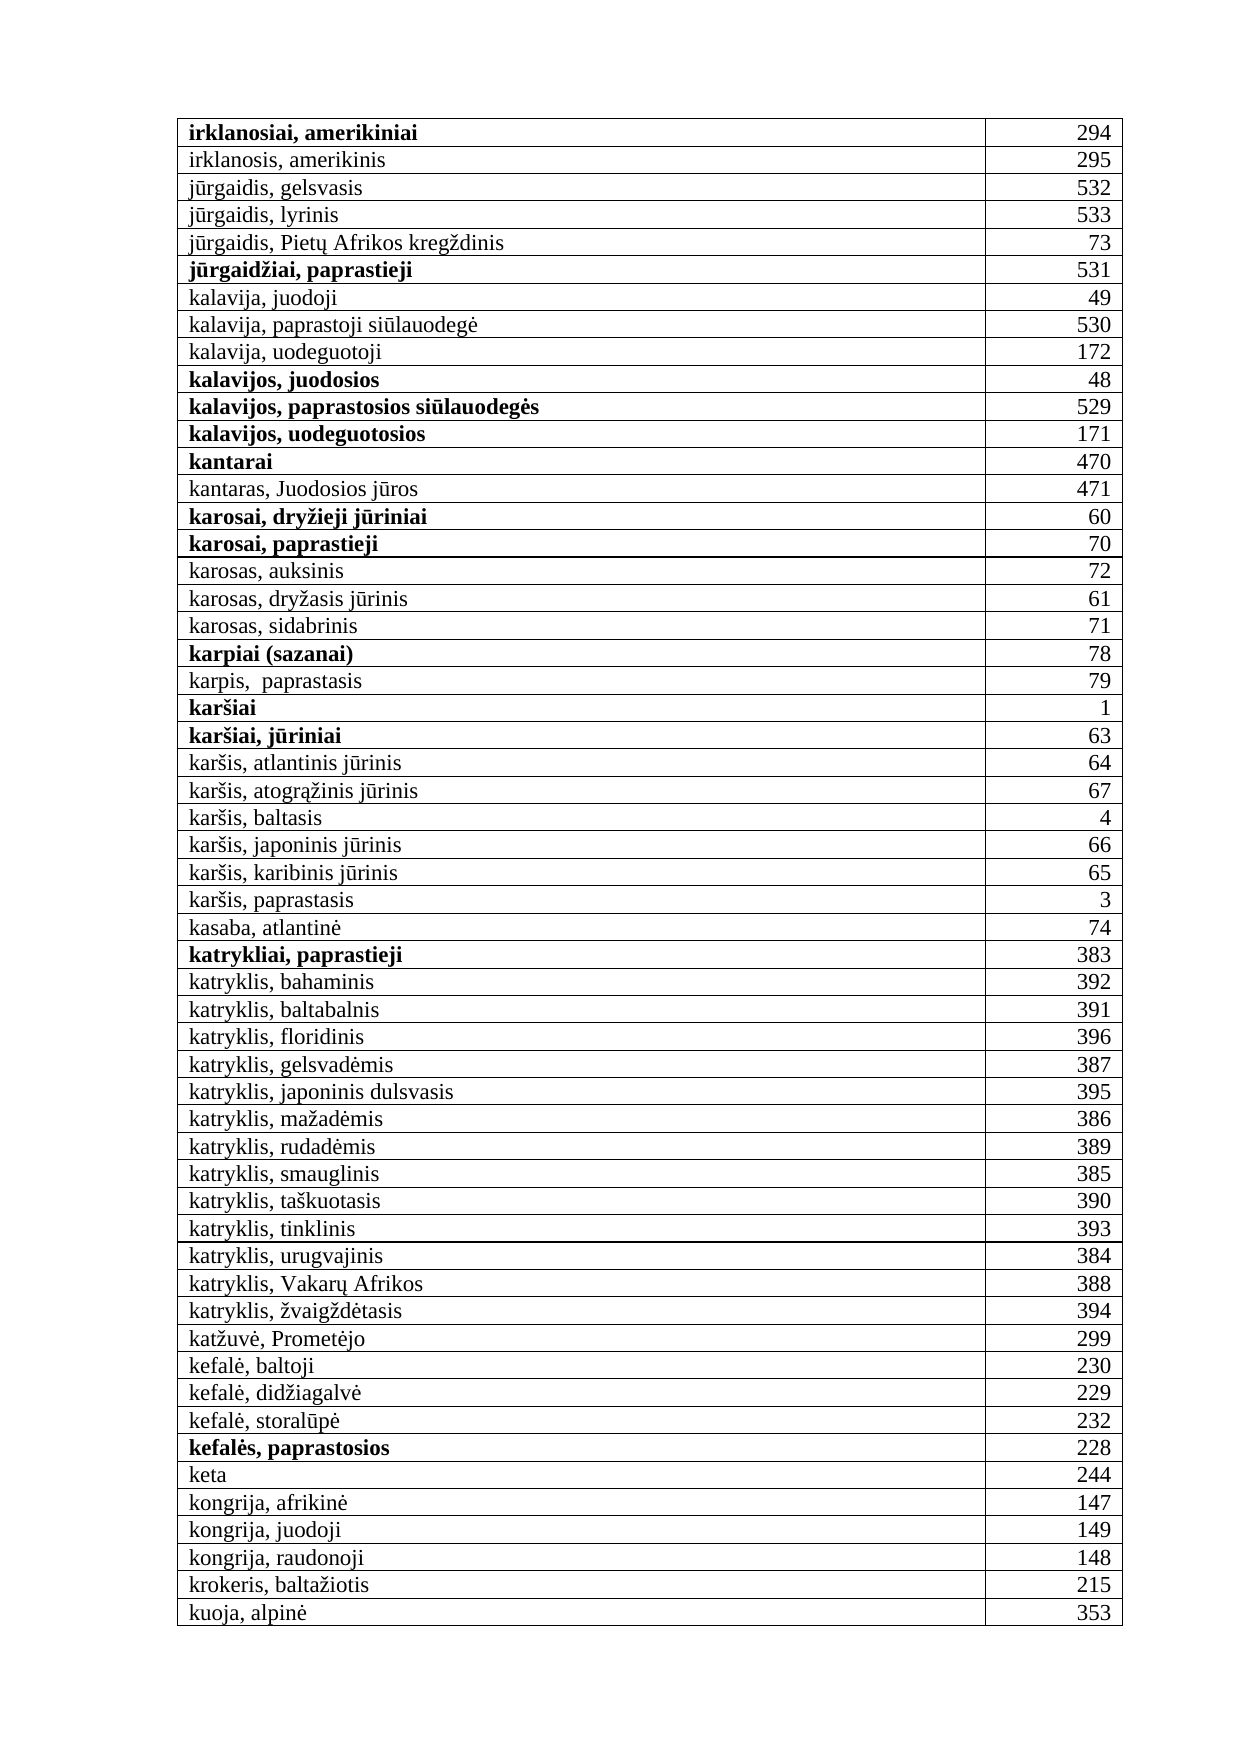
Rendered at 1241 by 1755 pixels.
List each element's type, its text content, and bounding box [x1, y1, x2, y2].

table_cell karšis, baltasis [178, 804, 985, 830]
table_cell 384 [986, 1243, 1122, 1269]
table_cell karosas, dryžasis jūrinis [178, 585, 985, 611]
table_cell 387 [986, 1051, 1122, 1077]
table_cell 147 [986, 1489, 1122, 1515]
table_cell katrykliai, paprastieji [178, 941, 985, 967]
table_cell 299 [986, 1325, 1122, 1351]
table_cell 529 [986, 393, 1122, 419]
table_cell katryklis, japoninis dulsvasis [178, 1078, 985, 1104]
table_cell karosas, sidabrinis [178, 612, 985, 639]
table_cell 61 [986, 585, 1122, 611]
table_cell 72 [986, 558, 1122, 584]
table_cell kantarai [178, 448, 985, 474]
table_cell jūrgaidžiai, paprastieji [178, 256, 985, 282]
table_cell 530 [986, 311, 1122, 337]
table_cell 65 [986, 859, 1122, 885]
table_cell katžuvė, Prometėjo [178, 1325, 985, 1351]
table_cell kalavijos, juodosios [178, 366, 985, 392]
table_cell karpis, paprastasis [178, 667, 985, 693]
table_cell katryklis, gelsvadėmis [178, 1051, 985, 1077]
table_cell katryklis, tinklinis [178, 1215, 985, 1241]
table_cell kantaras, Juodosios jūros [178, 475, 985, 502]
table_cell 78 [986, 640, 1122, 666]
table_cell 532 [986, 174, 1122, 200]
table_cell katryklis, smauglinis [178, 1160, 985, 1187]
table_cell 49 [986, 284, 1122, 310]
table_cell 4 [986, 804, 1122, 830]
table_cell kefalė, baltoji [178, 1352, 985, 1378]
table_cell krokeris, baltažiotis [178, 1571, 985, 1597]
table_cell kalavija, uodeguotoji [178, 338, 985, 365]
table_cell kalavijos, uodeguotosios [178, 421, 985, 447]
table_cell 395 [986, 1078, 1122, 1104]
table_cell 396 [986, 1023, 1122, 1049]
table_cell kuoja, alpinė [178, 1599, 985, 1625]
table_cell 244 [986, 1462, 1122, 1488]
table_cell 392 [986, 969, 1122, 995]
table_cell 353 [986, 1599, 1122, 1625]
table_cell 70 [986, 530, 1122, 556]
table_cell 79 [986, 667, 1122, 693]
table_cell katryklis, bahaminis [178, 969, 985, 995]
table_cell kalavija, juodoji [178, 284, 985, 310]
table_cell karšis, japoninis jūrinis [178, 831, 985, 858]
table_cell 71 [986, 612, 1122, 639]
table_cell karšis, karibinis jūrinis [178, 859, 985, 885]
table_cell 533 [986, 201, 1122, 228]
table_cell katryklis, floridinis [178, 1023, 985, 1049]
table_cell 67 [986, 777, 1122, 803]
table_cell karšiai [178, 695, 985, 721]
table_cell karšis, paprastasis [178, 886, 985, 913]
table_cell 148 [986, 1544, 1122, 1570]
table_cell keta [178, 1462, 985, 1488]
table_cell 215 [986, 1571, 1122, 1597]
table_cell kongrija, raudonoji [178, 1544, 985, 1570]
table_cell katryklis, mažadėmis [178, 1105, 985, 1132]
table_cell 388 [986, 1270, 1122, 1296]
table_cell karšis, atlantinis jūrinis [178, 749, 985, 776]
table_cell kefalė, didžiagalvė [178, 1379, 985, 1406]
table_cell kalavijos, paprastosios siūlauodegės [178, 393, 985, 419]
table_cell katryklis, baltabalnis [178, 996, 985, 1022]
table_cell 295 [986, 147, 1122, 173]
table_cell 171 [986, 421, 1122, 447]
table_cell kasaba, atlantinė [178, 914, 985, 940]
table_cell kefalės, paprastosios [178, 1434, 985, 1461]
table_cell 228 [986, 1434, 1122, 1461]
table_cell 74 [986, 914, 1122, 940]
table_cell 390 [986, 1188, 1122, 1214]
table_cell 470 [986, 448, 1122, 474]
table_cell jūrgaidis, Pietų Afrikos kregždinis [178, 229, 985, 255]
table_cell 230 [986, 1352, 1122, 1378]
table_cell karšis, atogrąžinis jūrinis [178, 777, 985, 803]
table_cell 393 [986, 1215, 1122, 1241]
table_cell karšiai, jūriniai [178, 722, 985, 748]
table_cell 386 [986, 1105, 1122, 1132]
table_cell 232 [986, 1407, 1122, 1433]
table_cell karosai, dryžieji jūriniai [178, 503, 985, 529]
table_cell kongrija, afrikinė [178, 1489, 985, 1515]
table_cell 391 [986, 996, 1122, 1022]
table_cell 385 [986, 1160, 1122, 1187]
table_cell 229 [986, 1379, 1122, 1406]
table_cell katryklis, Vakarų Afrikos [178, 1270, 985, 1296]
table_cell irklanosis, amerikinis [178, 147, 985, 173]
table_cell 389 [986, 1133, 1122, 1159]
table_cell 1 [986, 695, 1122, 721]
table_cell 471 [986, 475, 1122, 502]
table_cell kalavija, paprastoji siūlauodegė [178, 311, 985, 337]
table_cell 3 [986, 886, 1122, 913]
table_cell irklanosiai, amerikiniai [178, 119, 985, 146]
table_cell 383 [986, 941, 1122, 967]
table_cell 73 [986, 229, 1122, 255]
table_cell 294 [986, 119, 1122, 146]
table_cell kongrija, juodoji [178, 1516, 985, 1543]
table_cell 394 [986, 1297, 1122, 1323]
table_cell 48 [986, 366, 1122, 392]
table_cell karpiai (sazanai) [178, 640, 985, 666]
table_cell 531 [986, 256, 1122, 282]
table_cell jūrgaidis, lyrinis [178, 201, 985, 228]
table_cell katryklis, žvaigždėtasis [178, 1297, 985, 1323]
table_cell 172 [986, 338, 1122, 365]
table_cell 63 [986, 722, 1122, 748]
table_cell 149 [986, 1516, 1122, 1543]
table_cell 66 [986, 831, 1122, 858]
table_cell jūrgaidis, gelsvasis [178, 174, 985, 200]
table_cell katryklis, urugvajinis [178, 1243, 985, 1269]
table_cell karosas, auksinis [178, 558, 985, 584]
table_cell katryklis, taškuotasis [178, 1188, 985, 1214]
table_cell karosai, paprastieji [178, 530, 985, 556]
table_cell katryklis, rudadėmis [178, 1133, 985, 1159]
table_cell kefalė, storalūpė [178, 1407, 985, 1433]
table_cell 60 [986, 503, 1122, 529]
table_cell 64 [986, 749, 1122, 776]
